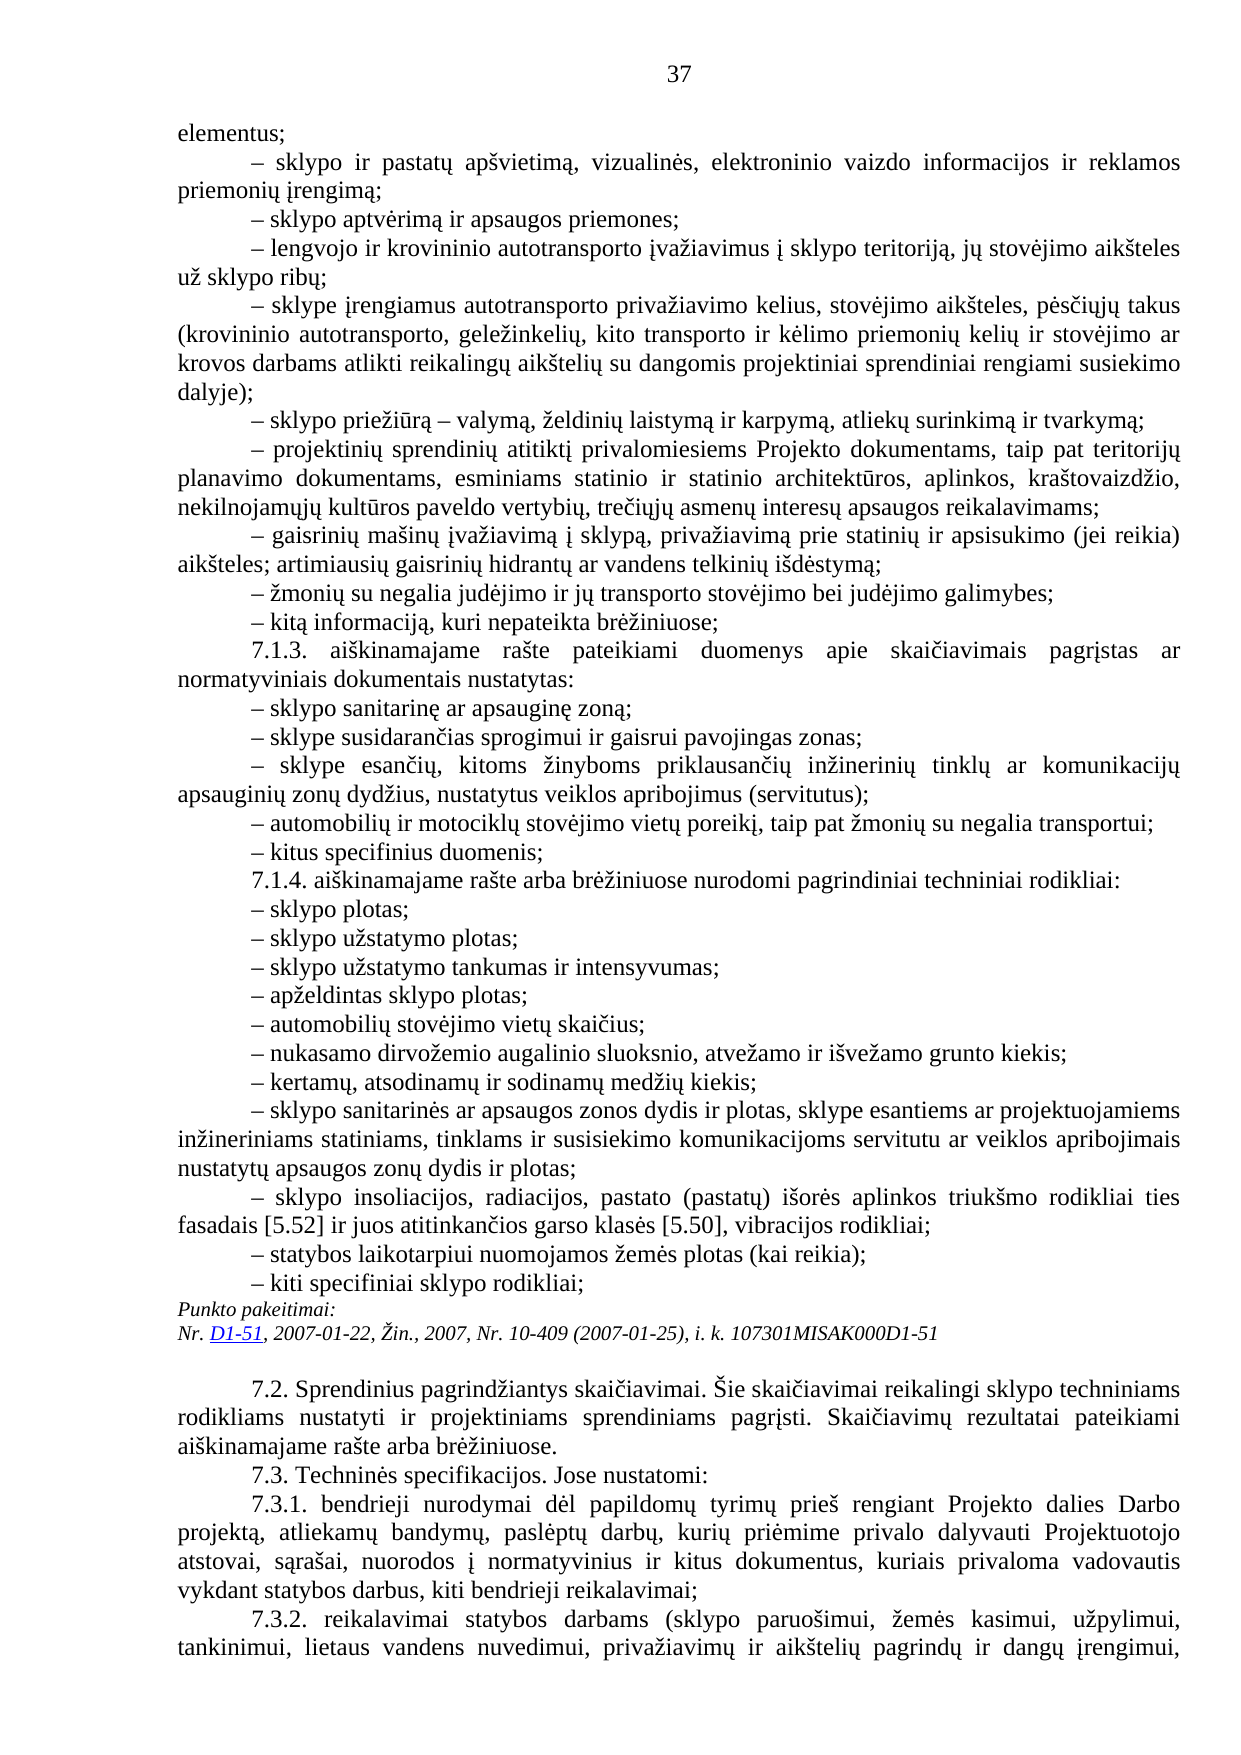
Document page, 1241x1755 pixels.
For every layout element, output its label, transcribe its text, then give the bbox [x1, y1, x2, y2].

text Punkto pakeitimai: [177, 1297, 1181, 1321]
text – sklypo plotas; [177, 894, 1181, 923]
text – automobilių ir motociklų stovėjimo vietų poreikį, taip pat žmonių su negalia transportui; [177, 808, 1181, 837]
text – sklype susidarančias sprogimui ir gaisrui pavojingas zonas; [177, 722, 1181, 751]
text – sklypo ir pastatų apšvietimą, vizualinės, elektroninio vaizdo informacijos ir reklamos priemonių įrengimą; [177, 147, 1181, 204]
text – nukasamo dirvožemio augalinio sluoksnio, atvežamo ir išvežamo grunto kiekis; [177, 1038, 1181, 1067]
text – sklypo sanitarinę ar apsauginę zoną; [177, 693, 1181, 722]
text – sklypo aptvėrimą ir apsaugos priemones; [177, 204, 1181, 233]
text – gaisrinių mašinų įvažiavimą į sklypą, privažiavimą prie statinių ir apsisukimo (jei reikia) aikšteles; artimiausių gaisrinių hidrantų ar vandens telkinių išdėstymą; [177, 521, 1181, 578]
text – sklypo sanitarinės ar apsaugos zonos dydis ir plotas, sklype esantiems ar projektuojamiems inžineriniams statiniams, tinklams ir susisiekimo komunikacijoms servitutu ar veiklos apribojimais nustatytų apsaugos zonų dydis ir plotas; [177, 1096, 1181, 1182]
text 7.3.1. bendrieji nurodymai dėl papildomų tyrimų prieš rengiant Projekto dalies Darbo projektą, atliekamų bandymų, paslėptų darbų, kurių priėmime privalo dalyvauti Projektuotojo atstovai, sąrašai, nuorodos į normatyvinius ir kitus dokumentus, kuriais privaloma vadovautis vykdant statybos darbus, kiti bendrieji reikalavimai; [177, 1489, 1181, 1604]
text – kitą informaciją, kuri nepateikta brėžiniuose; [177, 607, 1181, 636]
text 7.3. Techninės specifikacijos. Jose nustatomi: [177, 1460, 1181, 1489]
text – kitus specifinius duomenis; [177, 837, 1181, 866]
text – sklype esančių, kitoms žinyboms priklausančių inžinerinių tinklų ar komunikacijų apsauginių zonų dydžius, nustatytus veiklos apribojimus (servitutus); [177, 751, 1181, 808]
text – automobilių stovėjimo vietų skaičius; [177, 1009, 1181, 1038]
text Nr. D1-51, 2007-01-22, Žin., 2007, Nr. 10-409 (2007-01-25), i. k. 107301MISAK000D1-51 [177, 1321, 1181, 1345]
text 7.3.2. reikalavimai statybos darbams (sklypo paruošimui, žemės kasimui, užpylimui, tankinimui, lietaus vandens nuvedimui, privažiavimų ir aikštelių pagrindų ir dangų įrengimui, [177, 1604, 1181, 1661]
text elementus; [177, 118, 1181, 147]
text 7.1.4. aiškinamajame rašte arba brėžiniuose nurodomi pagrindiniai techniniai rodikliai: [177, 866, 1181, 894]
text 7.1.3. aiškinamajame rašte pateikiami duomenys apie skaičiavimais pagrįstas ar normatyviniais dokumentais nustatytas: [177, 636, 1181, 693]
text – projektinių sprendinių atitiktį privalomiesiems Projekto dokumentams, taip pat teritorijų planavimo dokumentams, esminiams statinio ir statinio architektūros, aplinkos, kraštovaizdžio, nekilnojamųjų kultūros paveldo vertybių, trečiųjų asmenų interesų apsaugos reikalavimams; [177, 434, 1181, 521]
text – sklypo užstatymo plotas; [177, 923, 1181, 952]
text – apželdintas sklypo plotas; [177, 981, 1181, 1009]
text – kertamų, atsodinamų ir sodinamų medžių kiekis; [177, 1067, 1181, 1096]
text 7.2. Sprendinius pagrindžiantys skaičiavimai. Šie skaičiavimai reikalingi sklypo techniniams rodikliams nustatyti ir projektiniams sprendiniams pagrįsti. Skaičiavimų rezultatai pateikiami aiškinamajame rašte arba brėžiniuose. [177, 1374, 1181, 1460]
text – sklypo insoliacijos, radiacijos, pastato (pastatų) išorės aplinkos triukšmo rodikliai ties fasadais [5.52] ir juos atitinkančios garso klasės [5.50], vibracijos rodikliai; [177, 1182, 1181, 1239]
text – lengvojo ir krovininio autotransporto įvažiavimus į sklypo teritoriją, jų stovėjimo aikšteles už sklypo ribų; [177, 233, 1181, 291]
text – sklypo užstatymo tankumas ir intensyvumas; [177, 952, 1181, 981]
text – sklype įrengiamus autotransporto privažiavimo kelius, stovėjimo aikšteles, pėsčiųjų takus (krovininio autotransporto, geležinkelių, kito transporto ir kėlimo priemonių kelių ir stovėjimo ar krovos darbams atlikti reikalingų aikštelių su dangomis projektiniai sprendiniai rengiami susiekimo dalyje); [177, 291, 1181, 406]
text – statybos laikotarpiui nuomojamos žemės plotas (kai reikia); [177, 1239, 1181, 1268]
text – žmonių su negalia judėjimo ir jų transporto stovėjimo bei judėjimo galimybes; [177, 578, 1181, 607]
text – kiti specifiniai sklypo rodikliai; [177, 1268, 1181, 1297]
text – sklypo priežiūrą – valymą, želdinių laistymą ir karpymą, atliekų surinkimą ir tvarkymą; [177, 406, 1181, 434]
